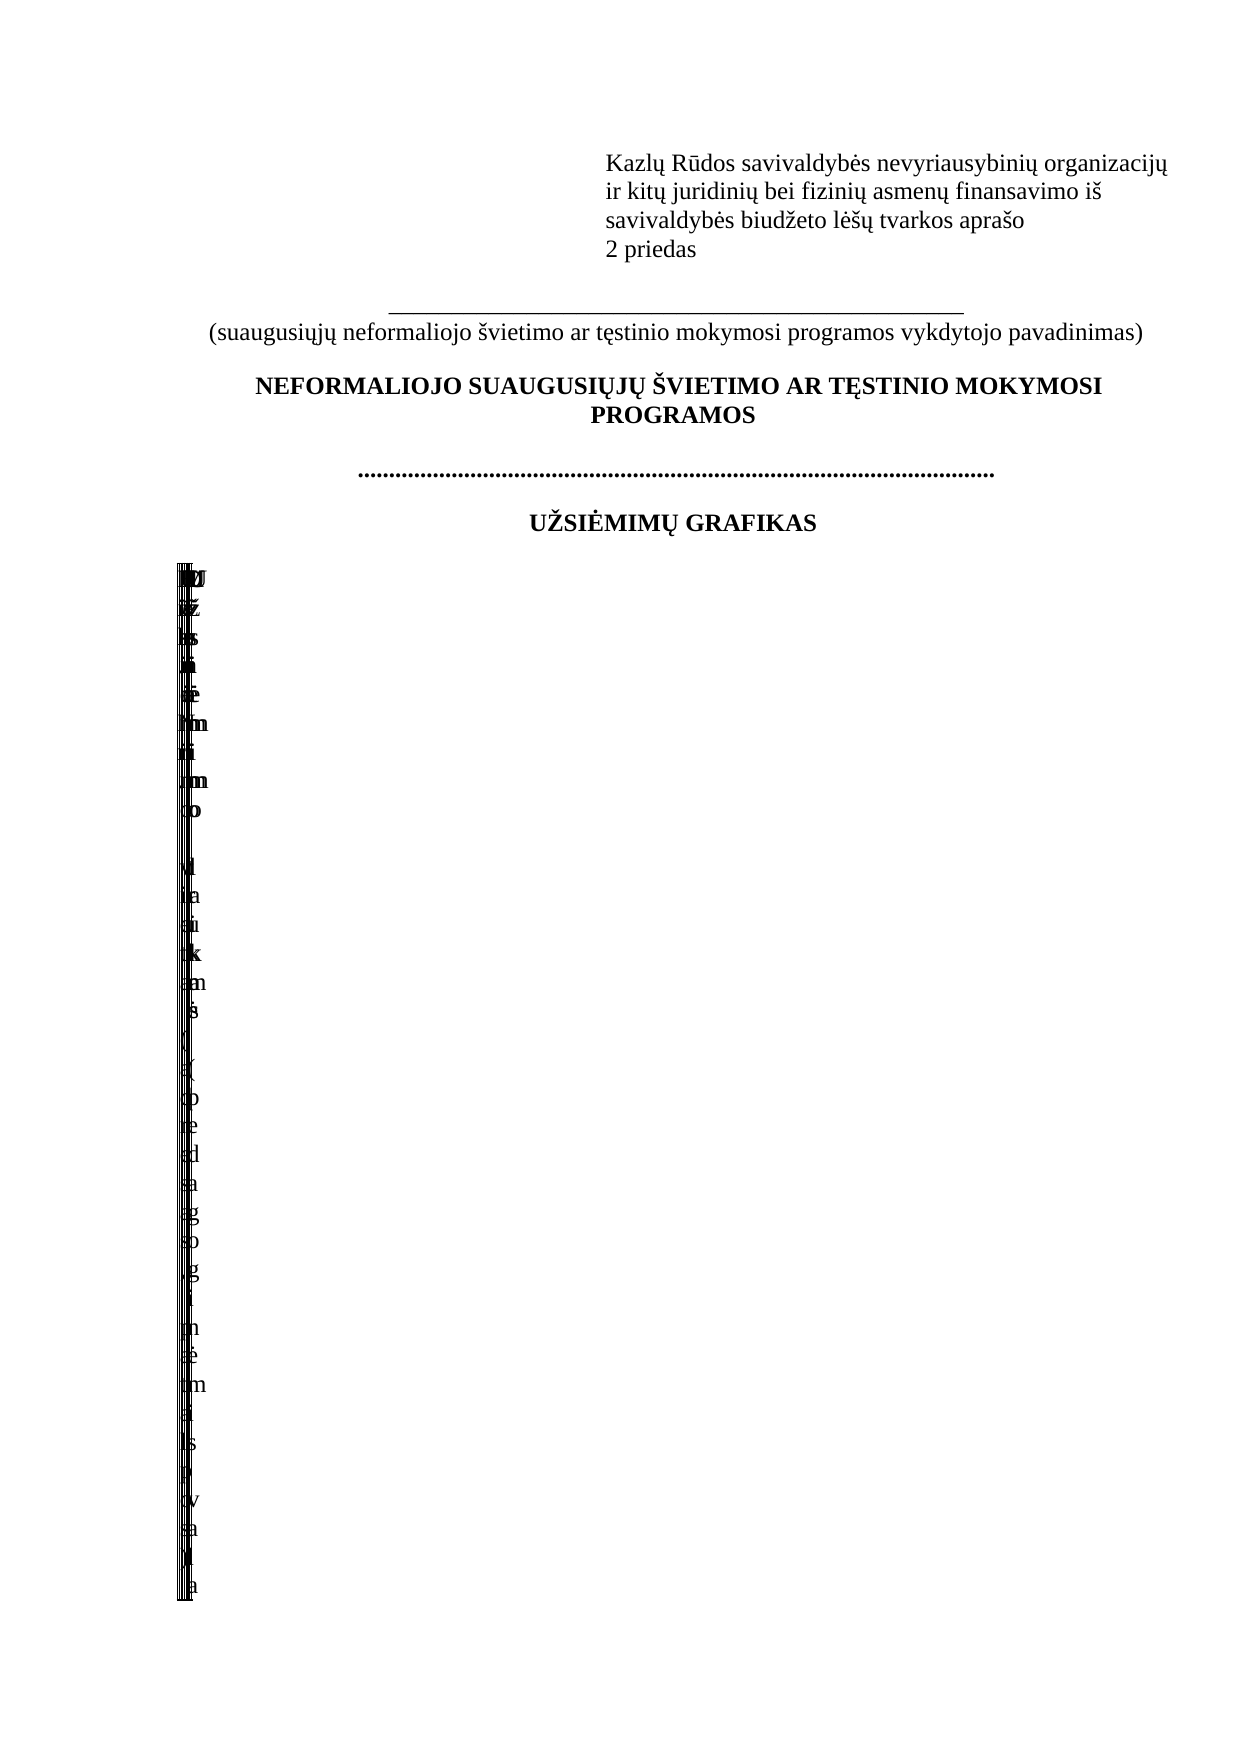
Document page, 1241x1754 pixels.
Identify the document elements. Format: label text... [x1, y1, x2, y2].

text UŽSIĖMIMŲ GRAFIKAS [177, 508, 1181, 537]
text ______________________________________________ [177, 288, 1181, 317]
text NEFORMALIOJO SUAUGUSIŲJŲ ŠVIETIMO AR TĘSTINIO MOKYMOSI PROGRAMOS [177, 371, 1181, 429]
text ...................................................................................................... [177, 454, 1181, 483]
text (suaugusiųjų neformaliojo švietimo ar tęstinio mokymosi programos vykdytojo pavadinimas) [177, 317, 1181, 346]
text Kazlų Rūdos savivaldybės nevyriausybinių organizacijų ir kitų juridinių bei fizinių asmenų finansavimo iš savivaldybės biudžeto lėšų tvarkos aprašo [605, 148, 1181, 234]
text 2 priedas [605, 234, 1181, 263]
